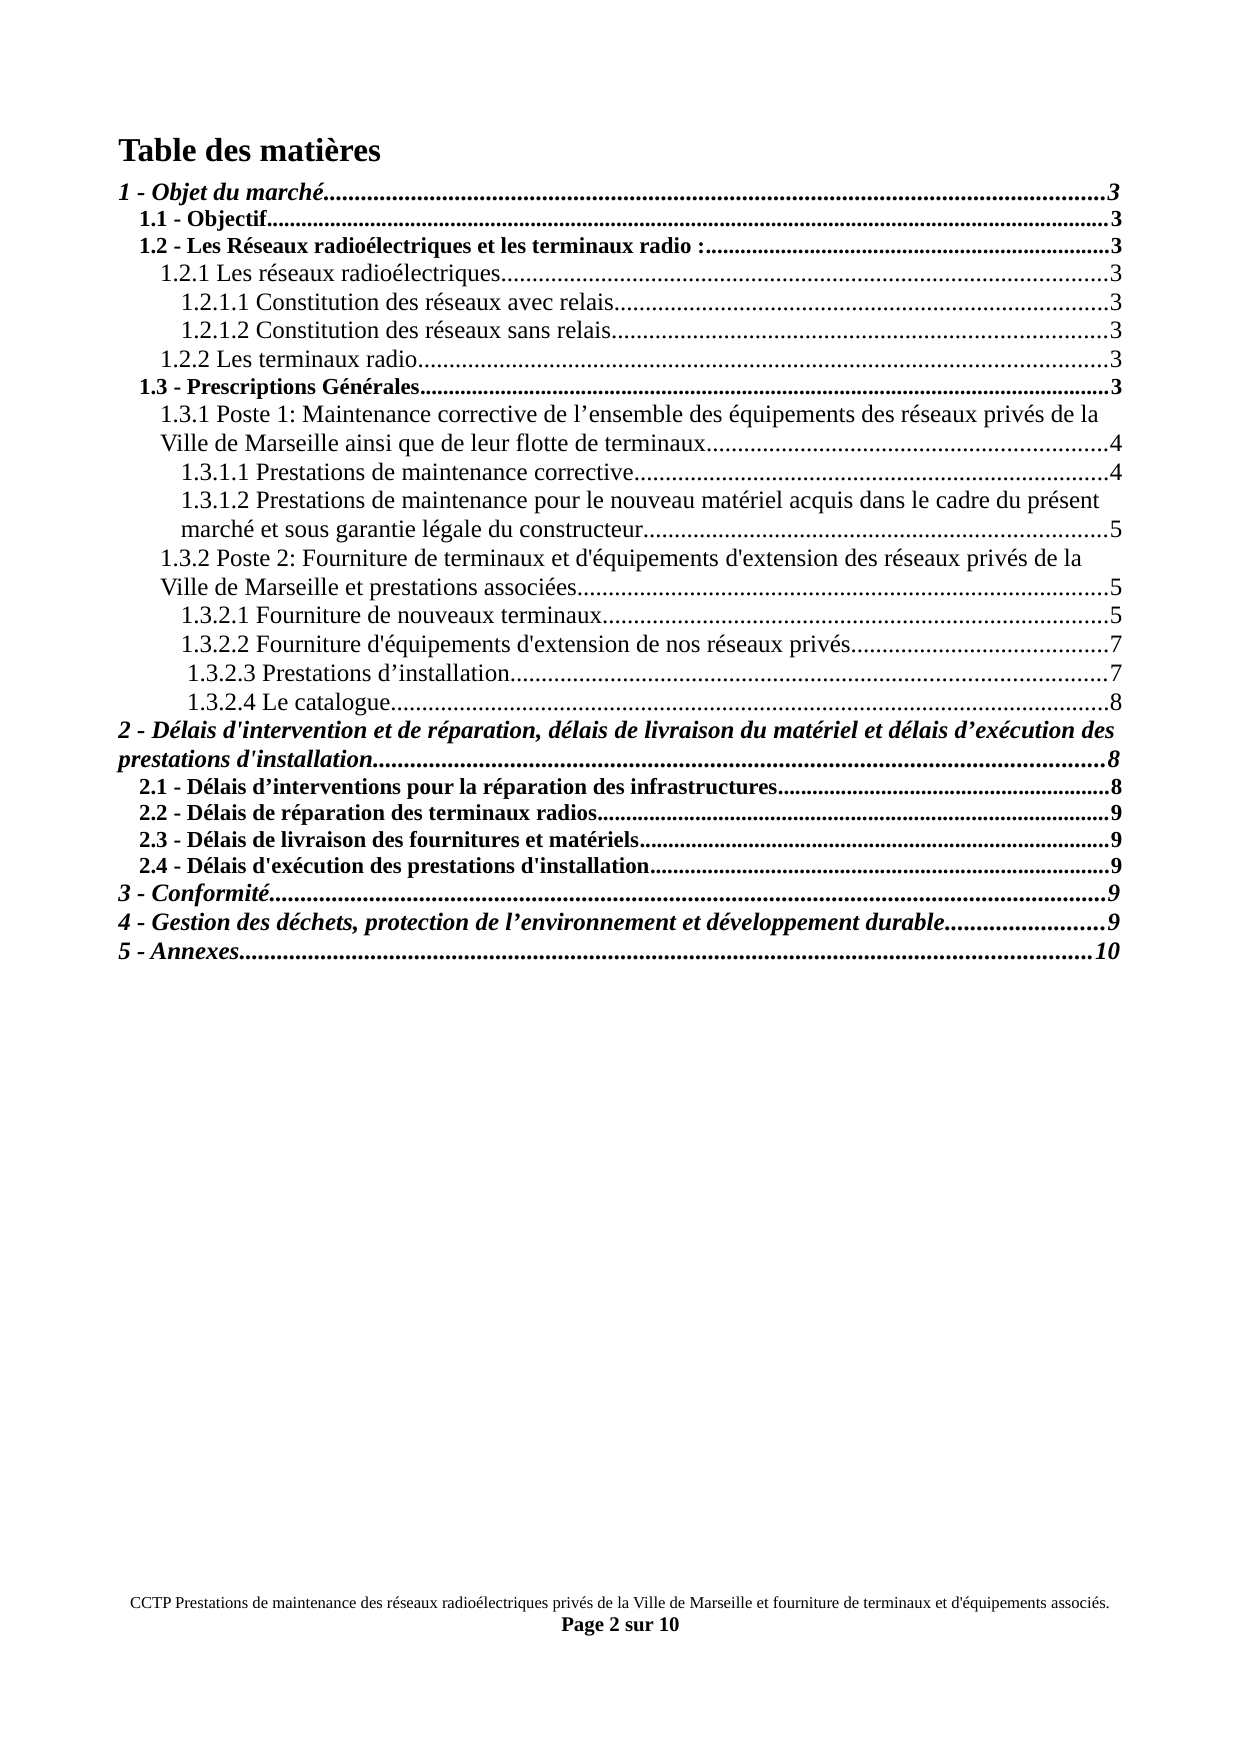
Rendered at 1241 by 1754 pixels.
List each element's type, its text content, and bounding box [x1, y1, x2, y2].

text 1 - Objet du marché 3 [118, 177, 1122, 205]
text 3 - Conformité 9 [118, 878, 1122, 907]
text 1.3.2.4 Le catalogue 8 [181, 687, 1122, 716]
text 2.4 - Délais d'exécution des prestations d'installation 9 [139, 852, 1122, 878]
text 1.3.1.2 Prestations de maintenance pour le nouveau matériel acquis dans le cadre du présent marché et sous garantie légale du constructeur 5 [181, 486, 1122, 543]
text 2.3 - Délais de livraison des fournitures et matériels 9 [139, 826, 1122, 852]
text 1.2.2 Les terminaux radio 3 [160, 344, 1122, 373]
text 1.3.2.2 Fourniture d'équipements d'extension de nos réseaux privés 7 [181, 629, 1122, 658]
text 1.1 - Objectif 3 [139, 205, 1122, 232]
text 2.2 - Délais de réparation des terminaux radios 9 [139, 799, 1122, 826]
subtitle Table des matières [118, 131, 1122, 169]
text 1.2 - Les Réseaux radioélectriques et les terminaux radio : 3 [139, 232, 1122, 258]
text 1.3.2.1 Fourniture de nouveaux terminaux 5 [181, 601, 1122, 629]
text 1.3 - Prescriptions Générales 3 [139, 373, 1122, 399]
text 4 - Gestion des déchets, protection de l’environnement et développement durable 9 [118, 907, 1122, 936]
text 1.3.1.1 Prestations de maintenance corrective 4 [181, 457, 1122, 486]
text 2 - Délais d'intervention et de réparation, délais de livraison du matériel et délais d’exécution des prestations d'installation 8 [118, 716, 1122, 773]
text 5 - Annexes 10 [118, 936, 1122, 965]
text 1.2.1.1 Constitution des réseaux avec relais 3 [181, 287, 1122, 316]
text 1.3.2 Poste 2: Fourniture de terminaux et d'équipements d'extension des réseaux privés de la Ville de Marseille et prestations associées 5 [160, 543, 1122, 601]
text 1.2.1 Les réseaux radioélectriques 3 [160, 258, 1122, 287]
text 1.3.1 Poste 1: Maintenance corrective de l’ensemble des équipements des réseaux privés de la Ville de Marseille ainsi que de leur flotte de terminaux 4 [160, 399, 1122, 457]
text 1.3.2.3 Prestations d’installation. 7 [181, 658, 1122, 687]
text 2.1 - Délais d’interventions pour la réparation des infrastructures 8 [139, 773, 1122, 799]
text 1.2.1.2 Constitution des réseaux sans relais 3 [181, 316, 1122, 344]
